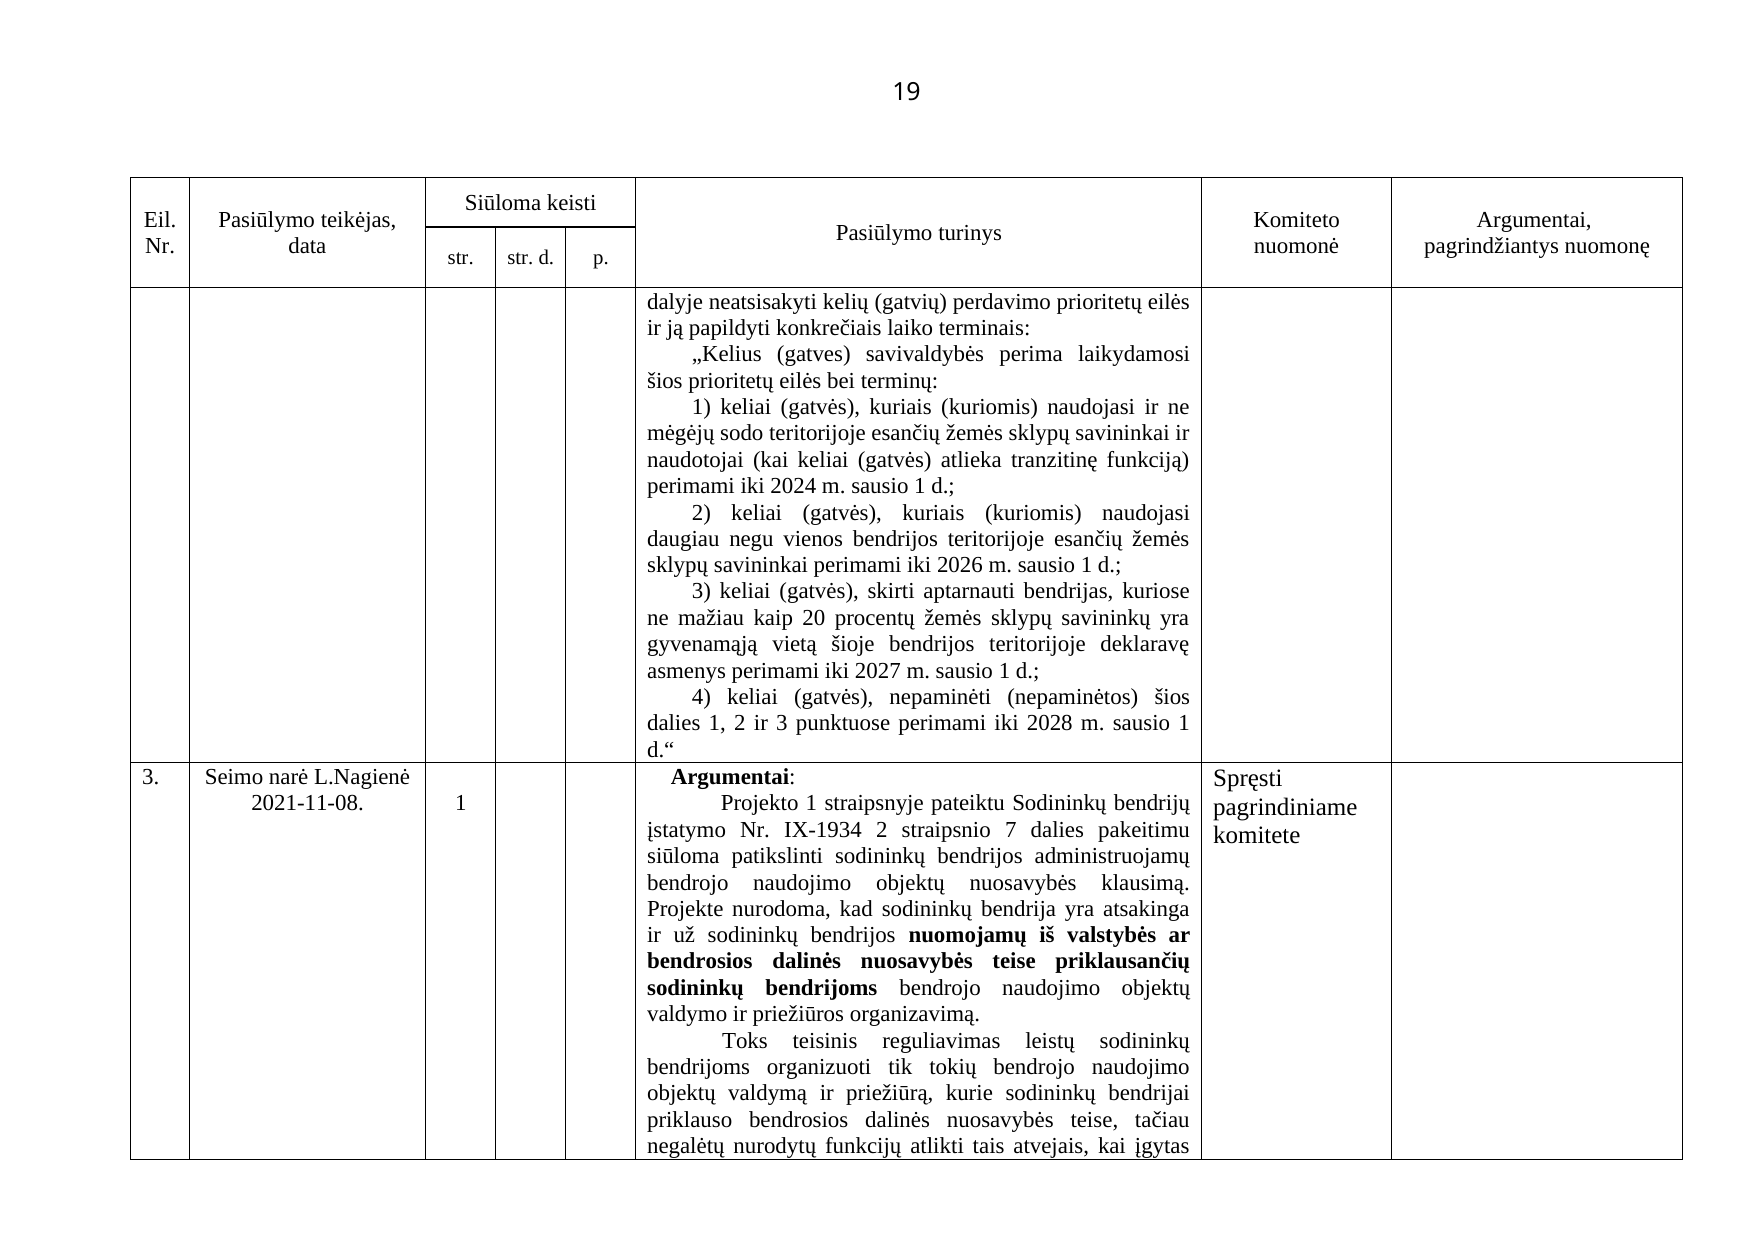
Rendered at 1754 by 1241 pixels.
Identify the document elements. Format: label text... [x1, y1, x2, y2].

table_cell [496, 288, 565, 762]
table_cell 3. [131, 763, 189, 1158]
table_cell [131, 288, 189, 762]
table_cell [1392, 288, 1682, 762]
table_header Argumentai, pagrindžiantys nuomonę [1392, 178, 1682, 287]
table_header Pasiūlymo turinys [636, 178, 1201, 287]
table_header Siūloma keisti [426, 178, 635, 226]
table_cell dalyje neatsisakyti kelių (gatvių) perdavimo prioritetų eilės ir ją papildyti konkrečiais laiko terminais: „Kelius (gatves) savivaldybės perima laikydamosi šios prioritetų eilės bei terminų: 1) keliai (gatvės), kuriais (kuriomis) naudojasi ir ne mėgėjų sodo teritorijoje esančių žemės sklypų savininkai ir naudotojai (kai keliai (gatvės) atlieka tranzitinę funkciją) perimami iki 2024 m. sausio 1 d.; 2) keliai (gatvės), kuriais (kuriomis) naudojasi daugiau negu vienos bendrijos teritorijoje esančių žemės sklypų savininkai perimami iki 2026 m. sausio 1 d.; 3) keliai (gatvės), skirti aptarnauti bendrijas, kuriose ne mažiau kaip 20 procentų žemės sklypų savininkų yra gyvenamąją vietą šioje bendrijos teritorijoje deklaravę asmenys perimami iki 2027 m. sausio 1 d.; 4) keliai (gatvės), nepaminėti (nepaminėtos) šios dalies 1, 2 ir 3 punktuose perimami iki 2028 m. sausio 1 d.“ [636, 288, 1201, 762]
table_header Komiteto nuomonė [1202, 178, 1391, 287]
table_header Pasiūlymo teikėjas, data [190, 178, 425, 287]
table_cell str. d. [496, 228, 565, 287]
table_cell Argumentai: Projekto 1 straipsnyje pateiktu Sodininkų bendrijų įstatymo Nr. IX-1934 2 straipsnio 7 dalies pakeitimu siūloma patikslinti sodininkų bendrijos administruojamų bendrojo naudojimo objektų nuosavybės klausimą. Projekte nurodoma, kad sodininkų bendrija yra atsakinga ir už sodininkų bendrijos nuomojamų iš valstybės ar bendrosios dalinės nuosavybės teise priklausančių sodininkų bendrijoms bendrojo naudojimo objektų valdymo ir priežiūros organizavimą. Toks teisinis reguliavimas leistų sodininkų bendrijoms organizuoti tik tokių bendrojo naudojimo objektų valdymą ir priežiūrą, kurie sodininkų bendrijai priklauso bendrosios dalinės nuosavybės teise, tačiau negalėtų nurodytų funkcijų atlikti tais atvejais, kai įgytas [636, 763, 1201, 1158]
table_cell Seimo narė L.Nagienė 2021-11-08. [190, 763, 425, 1158]
table_cell [566, 288, 635, 762]
table_cell [1202, 288, 1391, 762]
table_cell 1 [426, 763, 495, 1158]
table_cell p. [566, 228, 635, 287]
table_cell [496, 763, 565, 1158]
table_header Eil. Nr. [131, 178, 189, 287]
table_cell Spręsti pagrindiniame komitete [1202, 763, 1391, 1158]
table_cell [1392, 763, 1682, 1158]
table_cell [426, 288, 495, 762]
table_cell [566, 763, 635, 1158]
table_cell [190, 288, 425, 762]
table_cell str. [426, 228, 495, 287]
